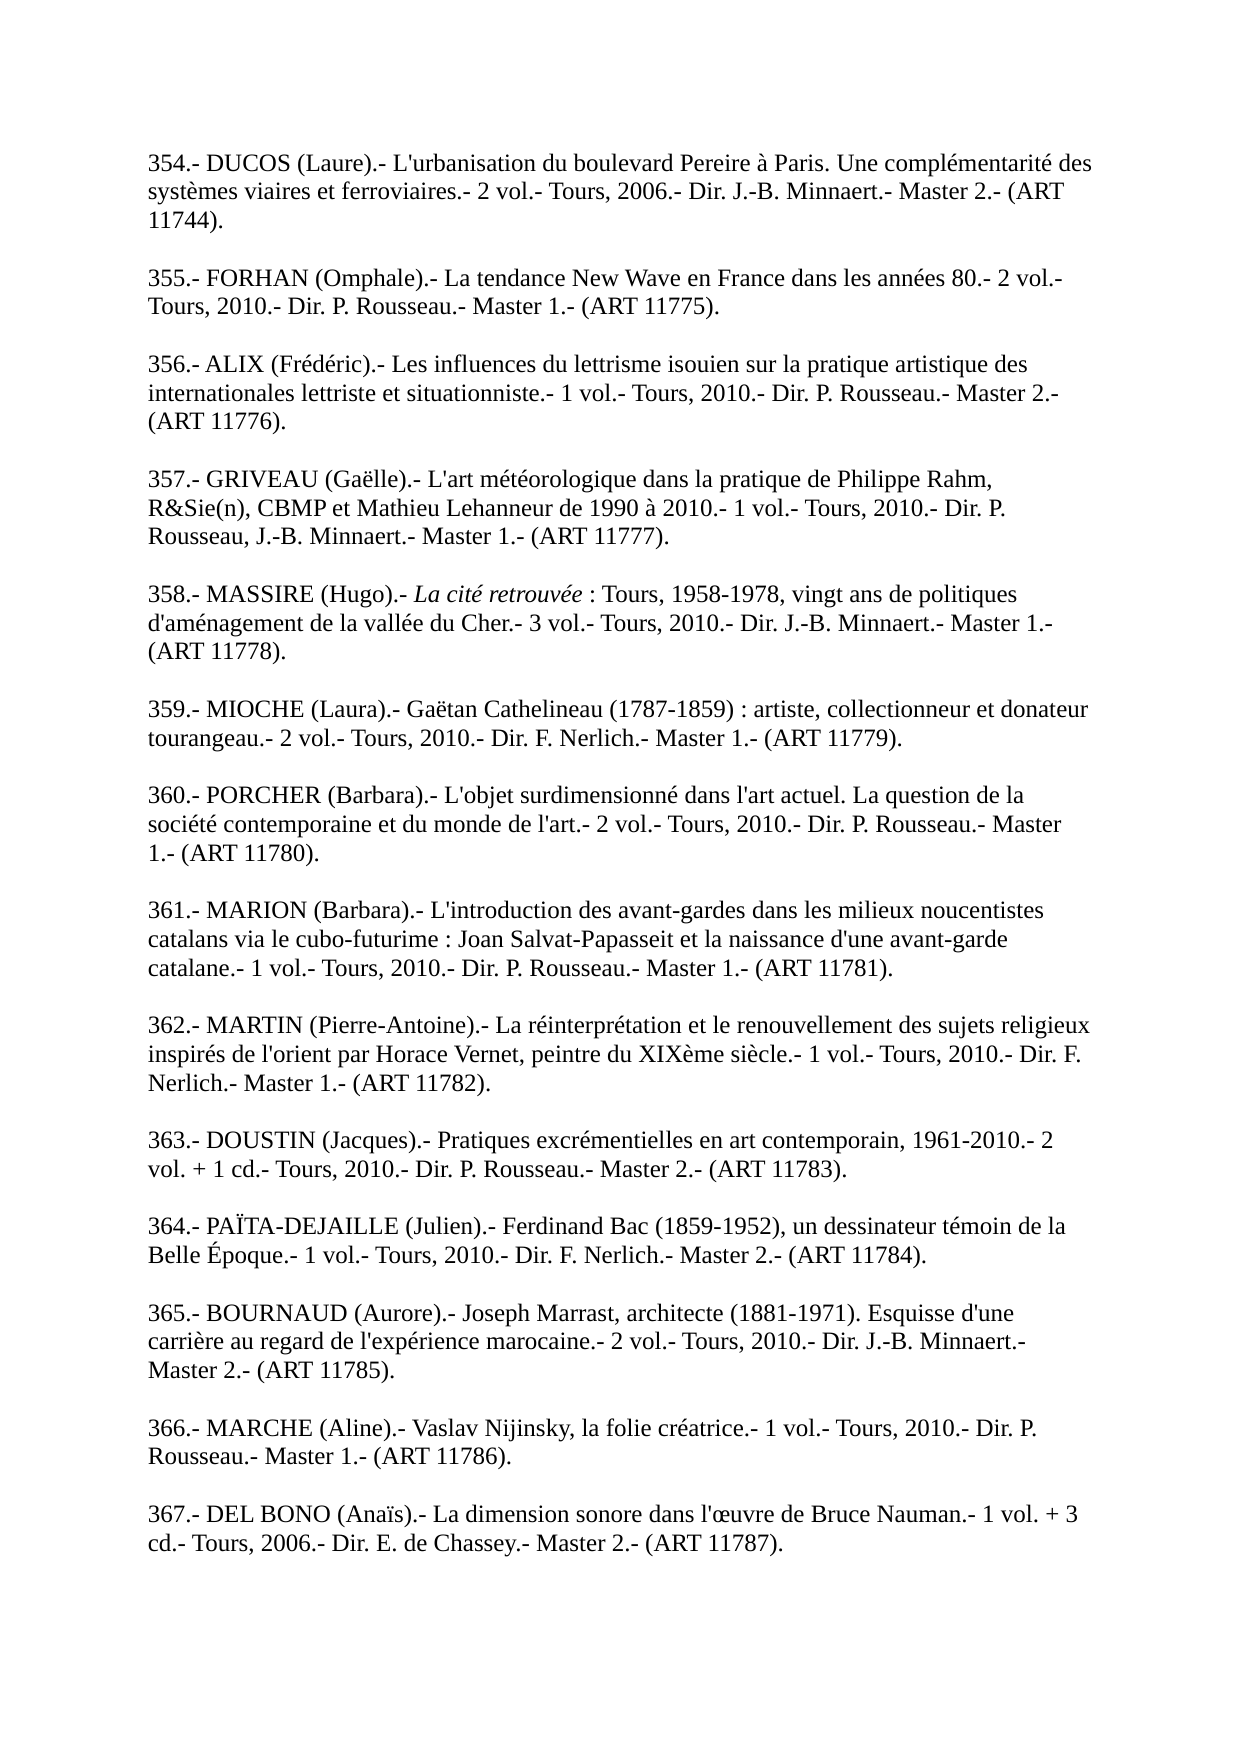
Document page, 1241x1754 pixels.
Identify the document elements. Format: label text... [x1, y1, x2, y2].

text 361.- MARION (Barbara).- L'introduction des avant-gardes dans les milieux noucentistes catalans via le cubo-futurime : Joan Salvat-Papasseit et la naissance d'une avant-garde catalane.- 1 vol.- Tours, 2010.- Dir. P. Rousseau.- Master 1.- (ART 11781). [148, 895, 1093, 981]
text 365.- BOURNAUD (Aurore).- Joseph Marrast, architecte (1881-1971). Esquisse d'une carrière au regard de l'expérience marocaine.- 2 vol.- Tours, 2010.- Dir. J.-B. Minnaert.- Master 2.- (ART 11785). [148, 1298, 1093, 1384]
text 362.- MARTIN (Pierre-Antoine).- La réinterprétation et le renouvellement des sujets religieux inspirés de l'orient par Horace Vernet, peintre du XIXème siècle.- 1 vol.- Tours, 2010.- Dir. F. Nerlich.- Master 1.- (ART 11782). [148, 1010, 1093, 1096]
text 354.- DUCOS (Laure).- L'urbanisation du boulevard Pereire à Paris. Une complémentarité des systèmes viaires et ferroviaires.- 2 vol.- Tours, 2006.- Dir. J.-B. Minnaert.- Master 2.- (ART 11744). [148, 148, 1093, 234]
text 358.- MASSIRE (Hugo).- La cité retrouvée : Tours, 1958-1978, vingt ans de politiques d'aménagement de la vallée du Cher.- 3 vol.- Tours, 2010.- Dir. J.-B. Minnaert.- Master 1.- (ART 11778). [148, 579, 1093, 665]
text 357.- GRIVEAU (Gaëlle).- L'art météorologique dans la pratique de Philippe Rahm, R&Sie(n), CBMP et Mathieu Lehanneur de 1990 à 2010.- 1 vol.- Tours, 2010.- Dir. P. Rousseau, J.-B. Minnaert.- Master 1.- (ART 11777). [148, 464, 1093, 550]
text 364.- PAÏTA-DEJAILLE (Julien).- Ferdinand Bac (1859-1952), un dessinateur témoin de la Belle Époque.- 1 vol.- Tours, 2010.- Dir. F. Nerlich.- Master 2.- (ART 11784). [148, 1211, 1093, 1269]
text 355.- FORHAN (Omphale).- La tendance New Wave en France dans les années 80.- 2 vol.- Tours, 2010.- Dir. P. Rousseau.- Master 1.- (ART 11775). [148, 263, 1093, 320]
text 356.- ALIX (Frédéric).- Les influences du lettrisme isouien sur la pratique artistique des internationales lettriste et situationniste.- 1 vol.- Tours, 2010.- Dir. P. Rousseau.- Master 2.- (ART 11776). [148, 349, 1093, 435]
text 360.- PORCHER (Barbara).- L'objet surdimensionné dans l'art actuel. La question de la société contemporaine et du monde de l'art.- 2 vol.- Tours, 2010.- Dir. P. Rousseau.- Master 1.- (ART 11780). [148, 780, 1093, 866]
text 366.- MARCHE (Aline).- Vaslav Nijinsky, la folie créatrice.- 1 vol.- Tours, 2010.- Dir. P. Rousseau.- Master 1.- (ART 11786). [148, 1413, 1093, 1470]
text 359.- MIOCHE (Laura).- Gaëtan Cathelineau (1787-1859) : artiste, collectionneur et donateur tourangeau.- 2 vol.- Tours, 2010.- Dir. F. Nerlich.- Master 1.- (ART 11779). [148, 694, 1093, 751]
text 363.- DOUSTIN (Jacques).- Pratiques excrémentielles en art contemporain, 1961-2010.- 2 vol. + 1 cd.- Tours, 2010.- Dir. P. Rousseau.- Master 2.- (ART 11783). [148, 1125, 1093, 1183]
text 367.- DEL BONO (Anaïs).- La dimension sonore dans l'œuvre de Bruce Nauman.- 1 vol. + 3 cd.- Tours, 2006.- Dir. E. de Chassey.- Master 2.- (ART 11787). [148, 1499, 1093, 1556]
